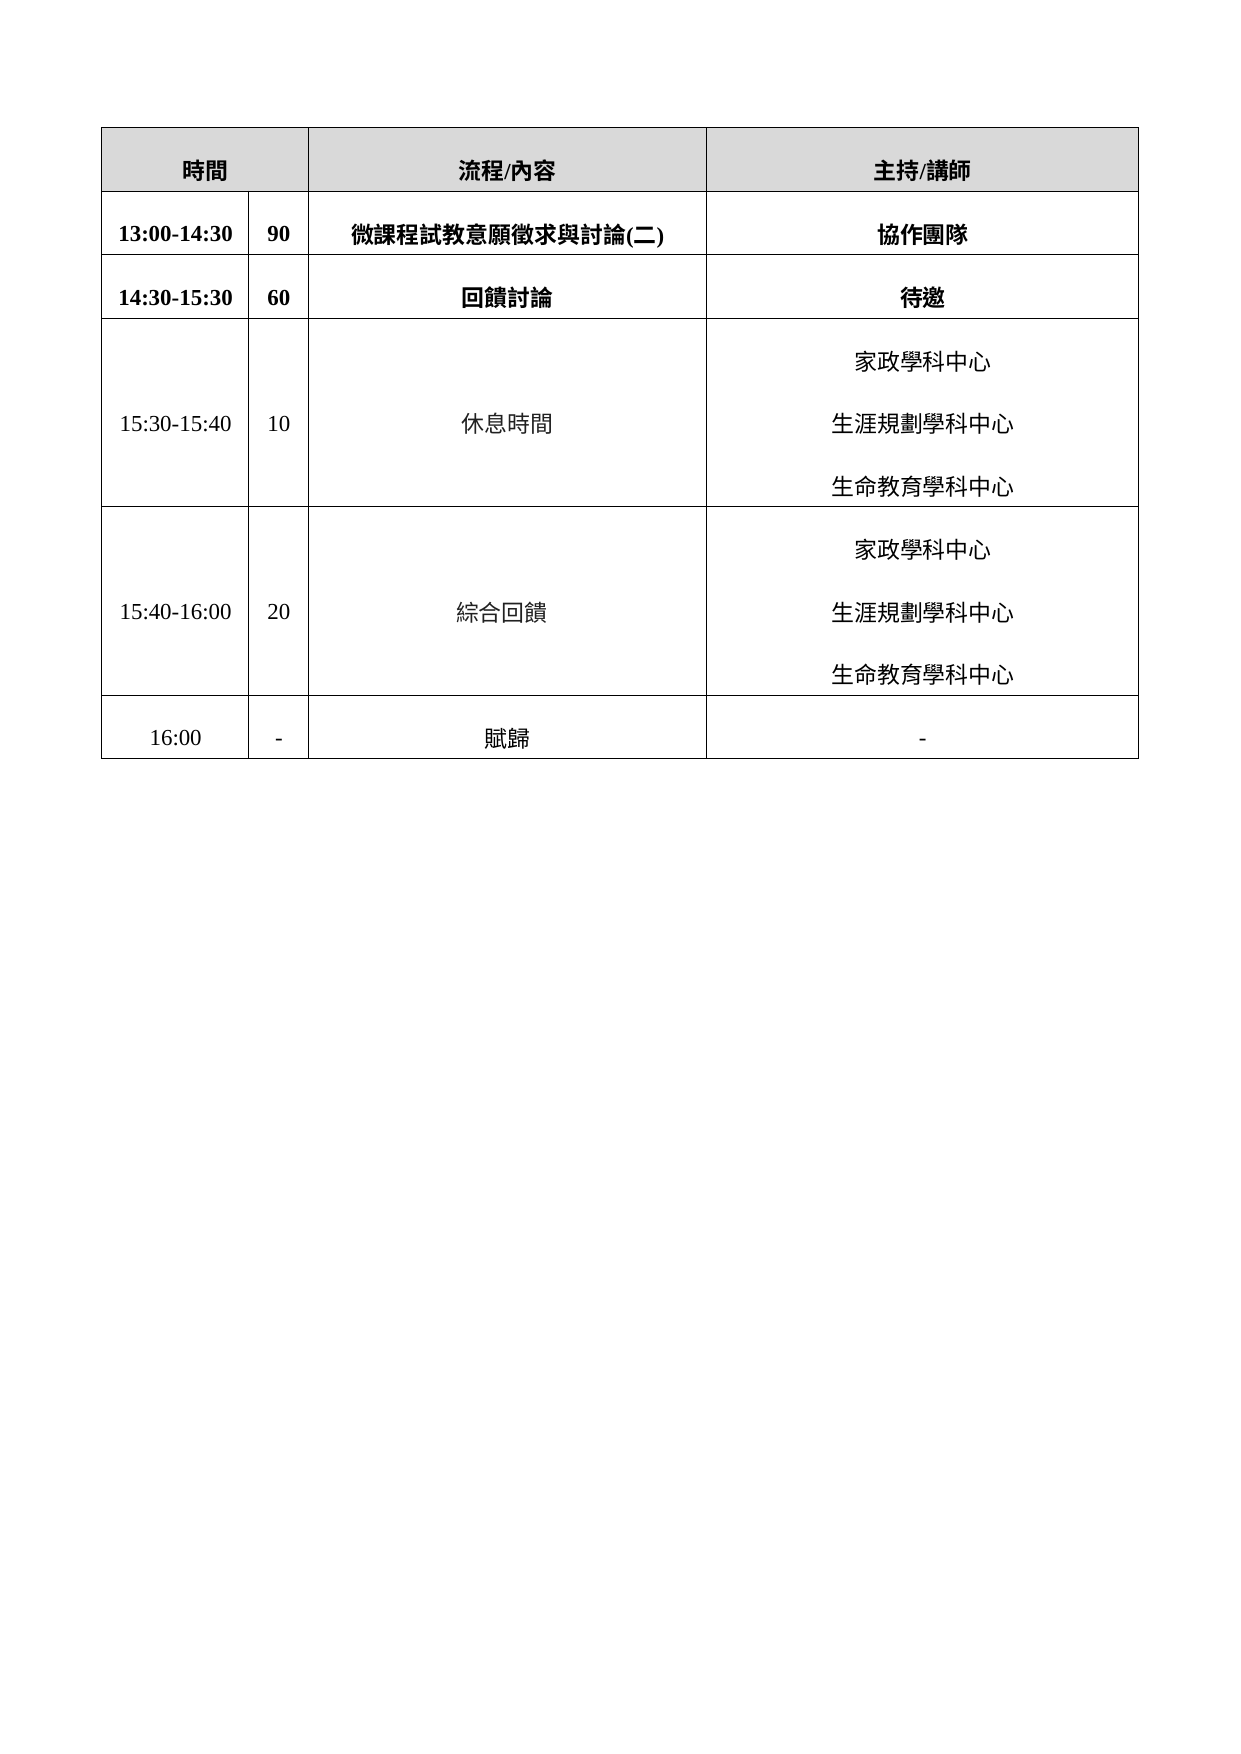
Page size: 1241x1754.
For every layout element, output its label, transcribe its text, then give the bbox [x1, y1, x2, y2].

table_cell 回饋討論 [309, 255, 706, 318]
table_header 流程/內容 [309, 128, 706, 191]
table_cell 15:30-15:40 [102, 319, 248, 506]
table_cell 家政學科中心 生涯規劃學科中心 生命教育學科中心 [707, 319, 1138, 506]
table_cell 13:00-14:30 [102, 192, 248, 254]
table_cell 20 [249, 507, 308, 695]
table_cell 賦歸 [309, 696, 706, 758]
table_cell 90 [249, 192, 308, 254]
table_cell 家政學科中心 生涯規劃學科中心 生命教育學科中心 [707, 507, 1138, 695]
table_cell 10 [249, 319, 308, 506]
table_cell 綜合回饋 [309, 507, 706, 695]
table_cell 微課程試教意願徵求與討論(二) [309, 192, 706, 254]
table_cell 協作團隊 [707, 192, 1138, 254]
table_cell 15:40-16:00 [102, 507, 248, 695]
table_cell 待邀 [707, 255, 1138, 318]
table_cell 16:00 [102, 696, 248, 758]
table_cell - [707, 696, 1138, 758]
table_cell - [249, 696, 308, 758]
table_cell 休息時間 [309, 319, 706, 506]
table_header 時間 [102, 128, 308, 191]
table_cell 14:30-15:30 [102, 255, 248, 318]
table_cell 60 [249, 255, 308, 318]
table_header 主持/講師 [707, 128, 1138, 191]
